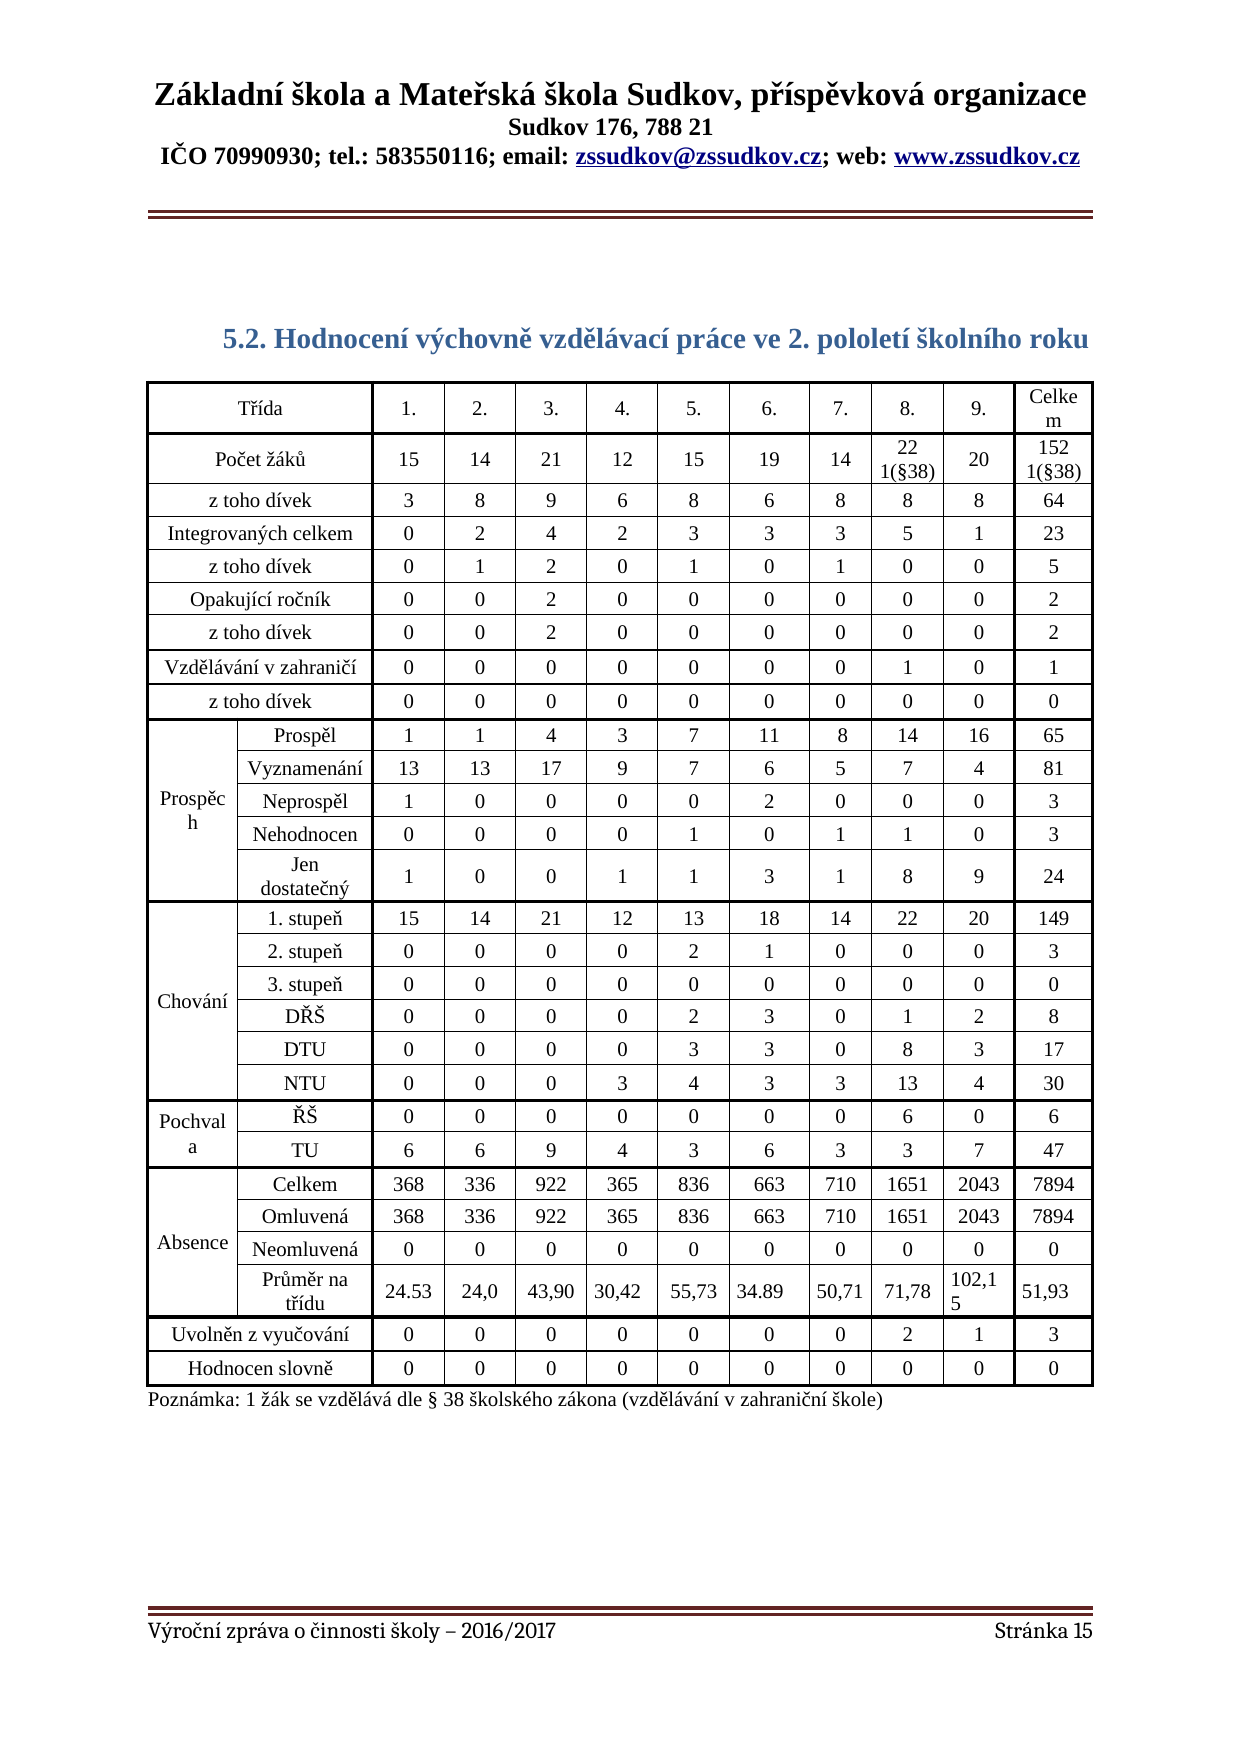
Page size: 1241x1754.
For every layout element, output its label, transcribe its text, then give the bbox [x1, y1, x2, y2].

table_cell 0 [374, 1032, 444, 1064]
table_cell 0 [944, 817, 1013, 849]
table_cell 1 [374, 850, 444, 900]
table_cell 3 [730, 1065, 809, 1098]
table_cell 18 [730, 903, 809, 933]
table_cell 0 [810, 1232, 871, 1264]
table_cell 0 [730, 1319, 809, 1350]
table_cell z toho dívek [149, 484, 371, 516]
table_cell 6 [587, 484, 657, 516]
table_cell 1 [810, 550, 871, 582]
table_cell 2. stupeň [238, 934, 371, 966]
table_cell 1 [658, 850, 729, 900]
table_cell 0 [587, 1000, 657, 1031]
table_cell 3 [810, 517, 871, 549]
table_cell 11 [730, 721, 809, 750]
table_cell 0 [872, 583, 943, 614]
table_cell 0 [516, 850, 586, 900]
table_cell Uvolněn z vyučování [149, 1319, 371, 1350]
table_cell 0 [445, 784, 515, 816]
table_cell 0 [445, 1065, 515, 1098]
table_cell 2 [658, 934, 729, 966]
table_cell 14 [810, 903, 871, 933]
table_cell 3 [730, 1000, 809, 1031]
table_cell 0 [1016, 967, 1091, 998]
table_cell Integrovaných celkem [149, 517, 371, 549]
table_cell 13 [658, 903, 729, 933]
table_header 5. [658, 384, 729, 432]
table_cell 0 [587, 615, 657, 649]
table_cell 0 [374, 1000, 444, 1031]
table_cell 19 [730, 435, 809, 483]
table_cell 14 [810, 435, 871, 483]
table_cell Neprospěl [238, 784, 371, 816]
table_cell 0 [730, 967, 809, 998]
table_cell 0 [587, 934, 657, 966]
table_cell 0 [944, 550, 1013, 582]
table_cell 8 [1016, 1000, 1091, 1031]
table_cell 0 [587, 583, 657, 614]
table_cell 34.89 [730, 1265, 809, 1315]
table_cell 1 [730, 934, 809, 966]
table_cell 0 [730, 615, 809, 649]
table_cell 0 [516, 1319, 586, 1350]
table_cell 2 [658, 1000, 729, 1031]
table_cell 0 [445, 651, 515, 683]
table_cell 1 [872, 817, 943, 849]
table_cell 922 [516, 1200, 586, 1231]
table_cell 15 [374, 903, 444, 933]
table_cell 2 [1016, 615, 1091, 649]
table_cell 6 [730, 484, 809, 516]
table_cell 6 [374, 1132, 444, 1166]
table_header Třída [149, 384, 371, 432]
table_cell 55,73 [658, 1265, 729, 1315]
table_cell 710 [810, 1200, 871, 1231]
table_cell Chování [149, 903, 237, 1098]
table_cell 0 [374, 517, 444, 549]
table_cell 1 [587, 850, 657, 900]
table_cell 1 [944, 1319, 1013, 1350]
table_cell 7 [872, 751, 943, 783]
table_cell 1 [658, 817, 729, 849]
table_cell 0 [872, 934, 943, 966]
table_cell 0 [810, 685, 871, 717]
table_cell 1. stupeň [238, 903, 371, 933]
table_cell 0 [374, 934, 444, 966]
table_cell 6 [1016, 1102, 1091, 1131]
table_cell 3 [374, 484, 444, 516]
table_cell 1 [872, 651, 943, 683]
table_cell 149 [1016, 903, 1091, 933]
table_cell 0 [658, 1232, 729, 1264]
table_cell 4 [658, 1065, 729, 1098]
table_cell 1 [658, 550, 729, 582]
table_cell 0 [445, 1232, 515, 1264]
table_cell 5 [872, 517, 943, 549]
table_cell 0 [810, 1319, 871, 1350]
table_cell 2 [516, 550, 586, 582]
table_cell 3 [658, 1132, 729, 1166]
table_cell 0 [516, 1065, 586, 1098]
table_cell 0 [445, 1319, 515, 1350]
table_cell 0 [587, 1102, 657, 1131]
table_cell 8 [658, 484, 729, 516]
text Poznámka: 1 žák se vzdělává dle § 38 školského zákona (vzdělávání v zahraniční škole) [148, 1387, 1093, 1411]
table_cell z toho dívek [149, 615, 371, 649]
table_header 8. [872, 384, 943, 432]
table_cell 0 [445, 1032, 515, 1064]
table_cell 1 [445, 550, 515, 582]
table_cell 0 [374, 615, 444, 649]
table_cell 0 [944, 1102, 1013, 1131]
table_header 9. [944, 384, 1013, 432]
table_cell 7894 [1016, 1200, 1091, 1231]
table_cell z toho dívek [149, 685, 371, 717]
table_cell 6 [445, 1132, 515, 1166]
table_cell 0 [944, 651, 1013, 683]
table_cell 0 [944, 1352, 1013, 1384]
table_cell 0 [944, 784, 1013, 816]
table_cell 0 [587, 1032, 657, 1064]
table_cell 0 [587, 651, 657, 683]
table_cell 0 [445, 615, 515, 649]
table_cell 0 [810, 934, 871, 966]
table_cell 0 [516, 1032, 586, 1064]
table_cell Vyznamenání [238, 751, 371, 783]
table_cell 0 [587, 1352, 657, 1384]
table_cell 0 [810, 651, 871, 683]
table_cell 3 [658, 1032, 729, 1064]
table_cell 0 [516, 651, 586, 683]
table_cell 24,0 [445, 1265, 515, 1315]
table_cell TU [238, 1132, 371, 1166]
table_cell 0 [1016, 1232, 1091, 1264]
table_cell 14 [872, 721, 943, 750]
table_cell 1 [872, 1000, 943, 1031]
table_cell 0 [810, 1352, 871, 1384]
table_cell DŘŠ [238, 1000, 371, 1031]
table_cell Celkem [238, 1169, 371, 1198]
table_cell 3 [944, 1032, 1013, 1064]
table_cell Pochvala [149, 1102, 237, 1166]
table_cell 4 [944, 751, 1013, 783]
table_cell 0 [516, 1352, 586, 1384]
table_cell 0 [587, 817, 657, 849]
table_cell 0 [516, 1102, 586, 1131]
table_cell 0 [872, 550, 943, 582]
table_cell 8 [445, 484, 515, 516]
table_cell 0 [658, 1352, 729, 1384]
table_cell 710 [810, 1169, 871, 1198]
table_cell 3. stupeň [238, 967, 371, 998]
table_cell 1 [445, 721, 515, 750]
table_cell 0 [374, 1102, 444, 1131]
table_cell 4 [516, 517, 586, 549]
table_cell 368 [374, 1169, 444, 1198]
table_cell 51,93 [1016, 1265, 1091, 1315]
table_cell 1 [810, 817, 871, 849]
table_cell Nehodnocen [238, 817, 371, 849]
table_cell 21 [516, 903, 586, 933]
table_cell 3 [1016, 934, 1091, 966]
table_cell 9 [516, 1132, 586, 1166]
table_cell 0 [445, 967, 515, 998]
table_cell 0 [516, 817, 586, 849]
table_cell 0 [587, 784, 657, 816]
table_cell 102,15 [944, 1265, 1013, 1315]
table_cell 0 [730, 1352, 809, 1384]
table_cell 3 [587, 1065, 657, 1098]
table_cell 0 [944, 615, 1013, 649]
table_cell 0 [516, 685, 586, 717]
table_cell 17 [1016, 1032, 1091, 1064]
table_cell 12 [587, 435, 657, 483]
table_cell Prospěch [149, 721, 237, 900]
table_cell 0 [374, 817, 444, 849]
table_cell 0 [374, 583, 444, 614]
table_cell 20 [944, 435, 1013, 483]
table_cell 0 [658, 615, 729, 649]
table_cell 0 [516, 1000, 586, 1031]
table_cell 1 [374, 721, 444, 750]
table_cell Počet žáků [149, 435, 371, 483]
table_cell 0 [872, 784, 943, 816]
table_cell z toho dívek [149, 550, 371, 582]
table_cell 0 [587, 1319, 657, 1350]
table_cell 0 [944, 934, 1013, 966]
table_cell Omluvená [238, 1200, 371, 1231]
table_cell 0 [516, 1232, 586, 1264]
table_cell 23 [1016, 517, 1091, 549]
table_cell 43,90 [516, 1265, 586, 1315]
table_cell 21 [516, 435, 586, 483]
table_cell 47 [1016, 1132, 1091, 1166]
table_cell 3 [658, 517, 729, 549]
table_cell Vzdělávání v zahraničí [149, 651, 371, 683]
table_cell 6 [730, 1132, 809, 1166]
table_cell 12 [587, 903, 657, 933]
table_cell 365 [587, 1169, 657, 1198]
table_cell 2 [1016, 583, 1091, 614]
table_header 7. [810, 384, 871, 432]
table_cell 14 [445, 435, 515, 483]
table_cell 0 [1016, 1352, 1091, 1384]
table_cell 0 [658, 784, 729, 816]
table_cell 2 [516, 583, 586, 614]
table_cell 1651 [872, 1200, 943, 1231]
table_cell 2043 [944, 1200, 1013, 1231]
table_cell 0 [944, 1232, 1013, 1264]
table_cell 2 [872, 1319, 943, 1350]
table_cell 0 [810, 1032, 871, 1064]
table_cell 2 [587, 517, 657, 549]
table_cell 0 [810, 615, 871, 649]
table_cell 65 [1016, 721, 1091, 750]
table_cell 0 [872, 1352, 943, 1384]
table_cell 0 [730, 1232, 809, 1264]
table_cell 30,42 [587, 1265, 657, 1315]
table_cell Jen dostatečný [238, 850, 371, 900]
table_cell 13 [374, 751, 444, 783]
table_cell 4 [516, 721, 586, 750]
table_cell 8 [872, 1032, 943, 1064]
table_header 4. [587, 384, 657, 432]
table_cell 0 [374, 550, 444, 582]
table_cell 13 [445, 751, 515, 783]
table_cell 14 [445, 903, 515, 933]
table_header 2. [445, 384, 515, 432]
table_cell 8 [872, 484, 943, 516]
table_cell 24 [1016, 850, 1091, 900]
table_cell 1 [1016, 651, 1091, 683]
table_cell 3 [810, 1065, 871, 1098]
table_cell 2 [730, 784, 809, 816]
table_cell 0 [730, 550, 809, 582]
table_cell 3 [730, 517, 809, 549]
table_cell Prospěl [238, 721, 371, 750]
table_cell Opakující ročník [149, 583, 371, 614]
table_cell 71,78 [872, 1265, 943, 1315]
table_cell 0 [445, 817, 515, 849]
table_cell 15 [658, 435, 729, 483]
table_cell 9 [587, 751, 657, 783]
table_cell Absence [149, 1169, 237, 1315]
table_cell 836 [658, 1200, 729, 1231]
table_cell 8 [872, 850, 943, 900]
table_cell 836 [658, 1169, 729, 1198]
table_cell 0 [810, 967, 871, 998]
table_cell 6 [730, 751, 809, 783]
table_cell 0 [445, 1352, 515, 1384]
table_cell 3 [810, 1132, 871, 1166]
table_cell 0 [587, 550, 657, 582]
table_cell 0 [374, 1065, 444, 1098]
table_cell 663 [730, 1169, 809, 1198]
table_cell 3 [730, 1032, 809, 1064]
table_cell 3 [1016, 817, 1091, 849]
table_cell 3 [730, 850, 809, 900]
table_cell NTU [238, 1065, 371, 1098]
table_cell 0 [872, 1232, 943, 1264]
table_cell 0 [516, 934, 586, 966]
table_cell 7894 [1016, 1169, 1091, 1198]
table_cell 5 [1016, 550, 1091, 582]
table_cell 0 [374, 651, 444, 683]
table_cell ŘŠ [238, 1102, 371, 1131]
table_header 1. [374, 384, 444, 432]
table_cell 0 [445, 685, 515, 717]
table_cell 0 [587, 967, 657, 998]
table_cell 0 [730, 651, 809, 683]
table_cell 16 [944, 721, 1013, 750]
table_cell 0 [374, 1232, 444, 1264]
table_header 6. [730, 384, 809, 432]
table_cell 922 [516, 1169, 586, 1198]
table_cell 2043 [944, 1169, 1013, 1198]
table_cell 0 [810, 583, 871, 614]
table_cell 20 [944, 903, 1013, 933]
table_cell 22 [872, 903, 943, 933]
table_cell 0 [872, 967, 943, 998]
table_cell 9 [944, 850, 1013, 900]
table_cell 8 [944, 484, 1013, 516]
table_cell 4 [944, 1065, 1013, 1098]
table_cell 365 [587, 1200, 657, 1231]
table_cell 6 [872, 1102, 943, 1131]
table_cell 0 [658, 583, 729, 614]
table_cell 24.53 [374, 1265, 444, 1315]
table_cell 3 [1016, 1319, 1091, 1350]
table_cell 1 [810, 850, 871, 900]
table_cell Hodnocen slovně [149, 1352, 371, 1384]
table_cell 368 [374, 1200, 444, 1231]
table_cell 0 [516, 967, 586, 998]
table_cell 0 [445, 850, 515, 900]
table_cell 0 [587, 685, 657, 717]
table_cell 152 1(§38) [1016, 435, 1091, 483]
table_cell 30 [1016, 1065, 1091, 1098]
table_cell 0 [1016, 685, 1091, 717]
table_cell 0 [872, 615, 943, 649]
table_cell 0 [730, 817, 809, 849]
table_cell 0 [944, 583, 1013, 614]
table_cell 64 [1016, 484, 1091, 516]
table_cell 0 [445, 1000, 515, 1031]
table_cell 2 [516, 615, 586, 649]
table_cell 5 [810, 751, 871, 783]
table_cell 50,71 [810, 1265, 871, 1315]
table_cell 0 [516, 784, 586, 816]
table_cell 0 [445, 1102, 515, 1131]
table_cell 4 [587, 1132, 657, 1166]
table_cell 7 [658, 751, 729, 783]
table_cell DTU [238, 1032, 371, 1064]
table_cell 0 [730, 1102, 809, 1131]
table_cell 0 [374, 1319, 444, 1350]
table_cell 0 [374, 1352, 444, 1384]
table_cell 8 [810, 721, 871, 750]
table_cell 8 [810, 484, 871, 516]
table_cell 3 [1016, 784, 1091, 816]
table_cell 81 [1016, 751, 1091, 783]
table_cell 336 [445, 1169, 515, 1198]
table_cell 13 [872, 1065, 943, 1098]
table_cell 9 [516, 484, 586, 516]
table_cell 0 [658, 651, 729, 683]
table_cell 336 [445, 1200, 515, 1231]
table_header Celkem [1016, 384, 1091, 432]
table_cell 0 [810, 784, 871, 816]
table_cell 0 [445, 583, 515, 614]
table_cell Neomluvená [238, 1232, 371, 1264]
table_cell 0 [810, 1102, 871, 1131]
table_cell 0 [658, 967, 729, 998]
table_cell 0 [730, 583, 809, 614]
table_cell 7 [944, 1132, 1013, 1166]
table_cell 0 [445, 934, 515, 966]
table_cell 0 [944, 685, 1013, 717]
text 5.2. Hodnocení výchovně vzdělávací práce ve 2. pololetí školního roku [223, 321, 1093, 355]
table_cell 0 [374, 967, 444, 998]
table_cell 0 [730, 685, 809, 717]
table_cell Průměr na třídu [238, 1265, 371, 1315]
table_cell 0 [374, 685, 444, 717]
table_cell 1651 [872, 1169, 943, 1198]
table_cell 7 [658, 721, 729, 750]
table_cell 15 [374, 435, 444, 483]
table_cell 0 [658, 685, 729, 717]
table_cell 3 [872, 1132, 943, 1166]
table_cell 663 [730, 1200, 809, 1231]
table_cell 17 [516, 751, 586, 783]
table_cell 1 [374, 784, 444, 816]
table_cell 0 [587, 1232, 657, 1264]
table_cell 1 [944, 517, 1013, 549]
table_cell 0 [944, 967, 1013, 998]
table_cell 2 [944, 1000, 1013, 1031]
table_cell 3 [587, 721, 657, 750]
table_header 3. [516, 384, 586, 432]
table_cell 0 [658, 1319, 729, 1350]
table_cell 0 [872, 685, 943, 717]
table_cell 0 [810, 1000, 871, 1031]
table_cell 0 [658, 1102, 729, 1131]
table_cell 2 [445, 517, 515, 549]
table_cell 22 1(§38) [872, 435, 943, 483]
